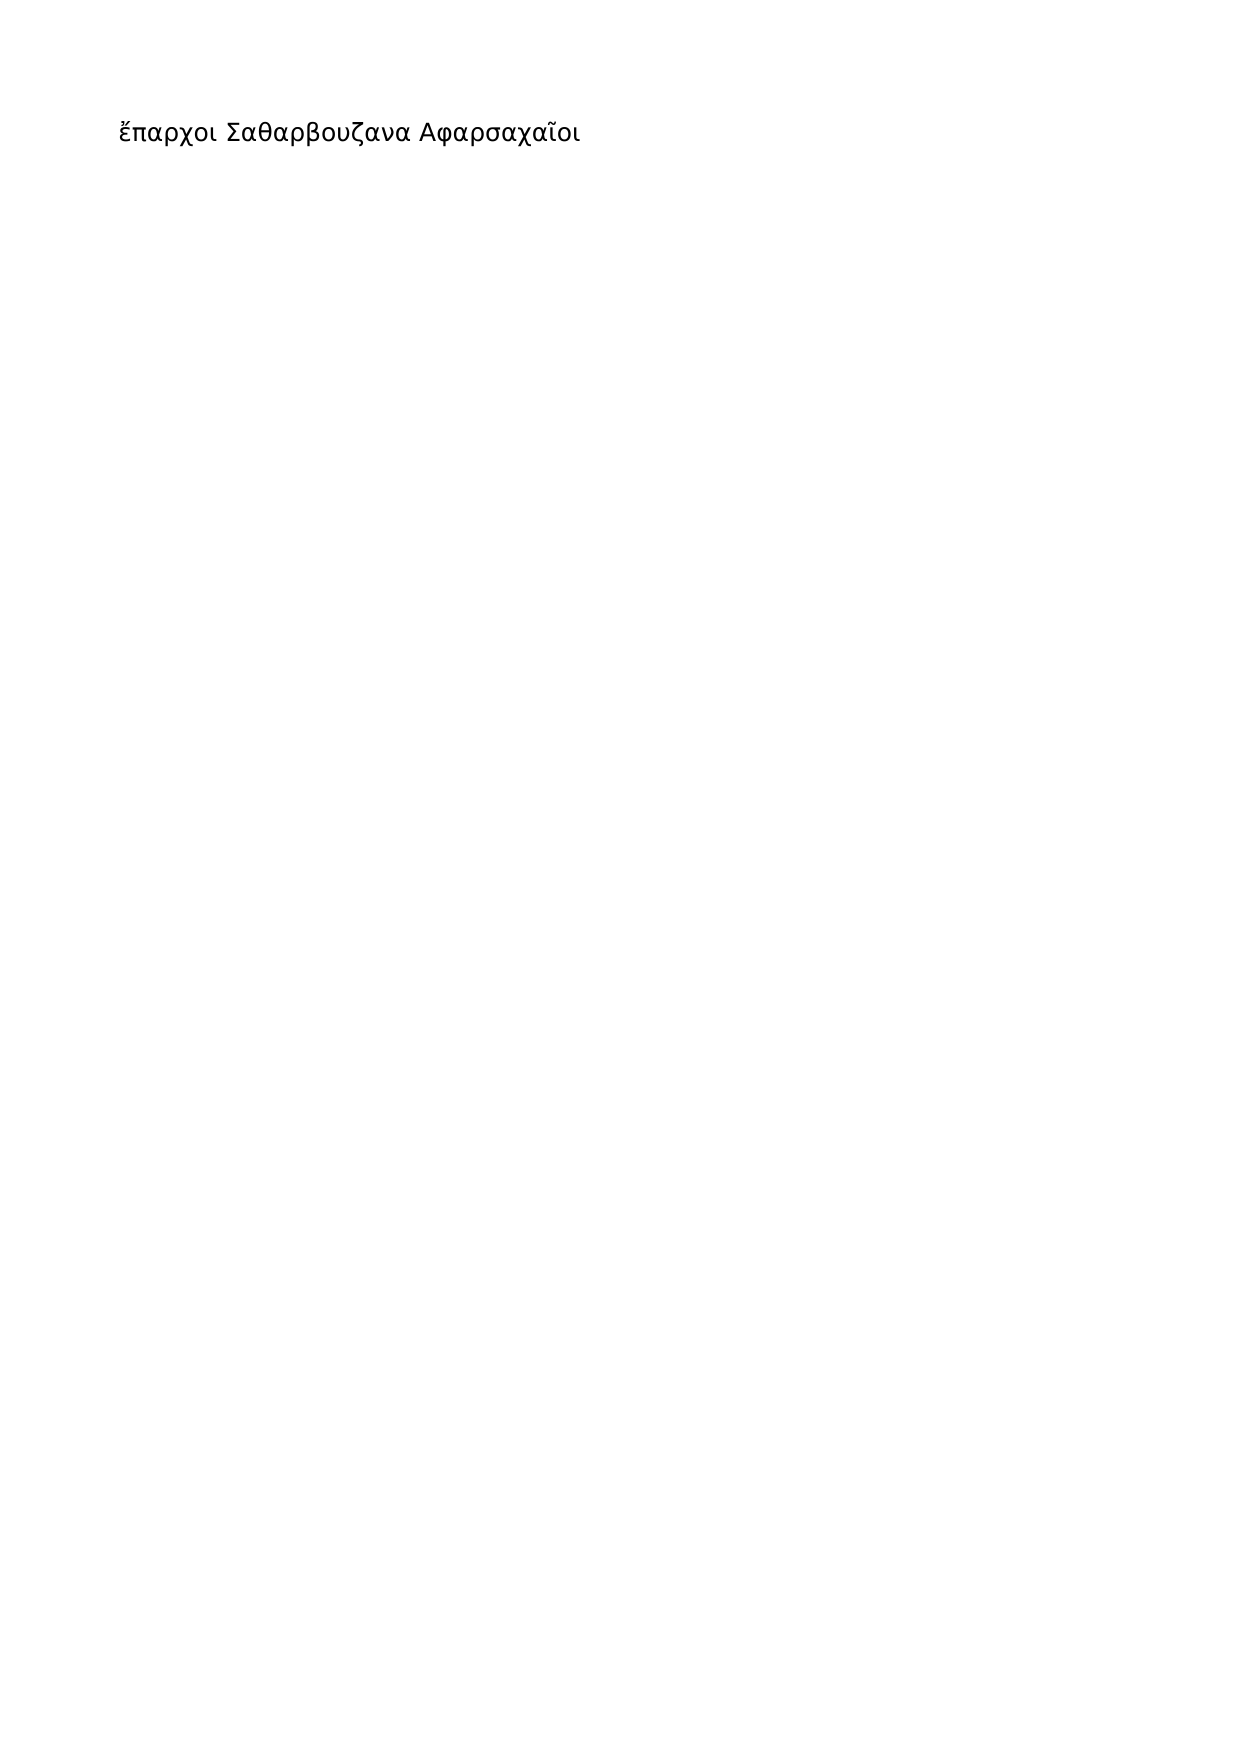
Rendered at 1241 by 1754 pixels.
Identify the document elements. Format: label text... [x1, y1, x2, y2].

text ἔπαρχοι Σαθαρβουζανα Αφαρσαχαῖοι [118, 118, 1122, 147]
